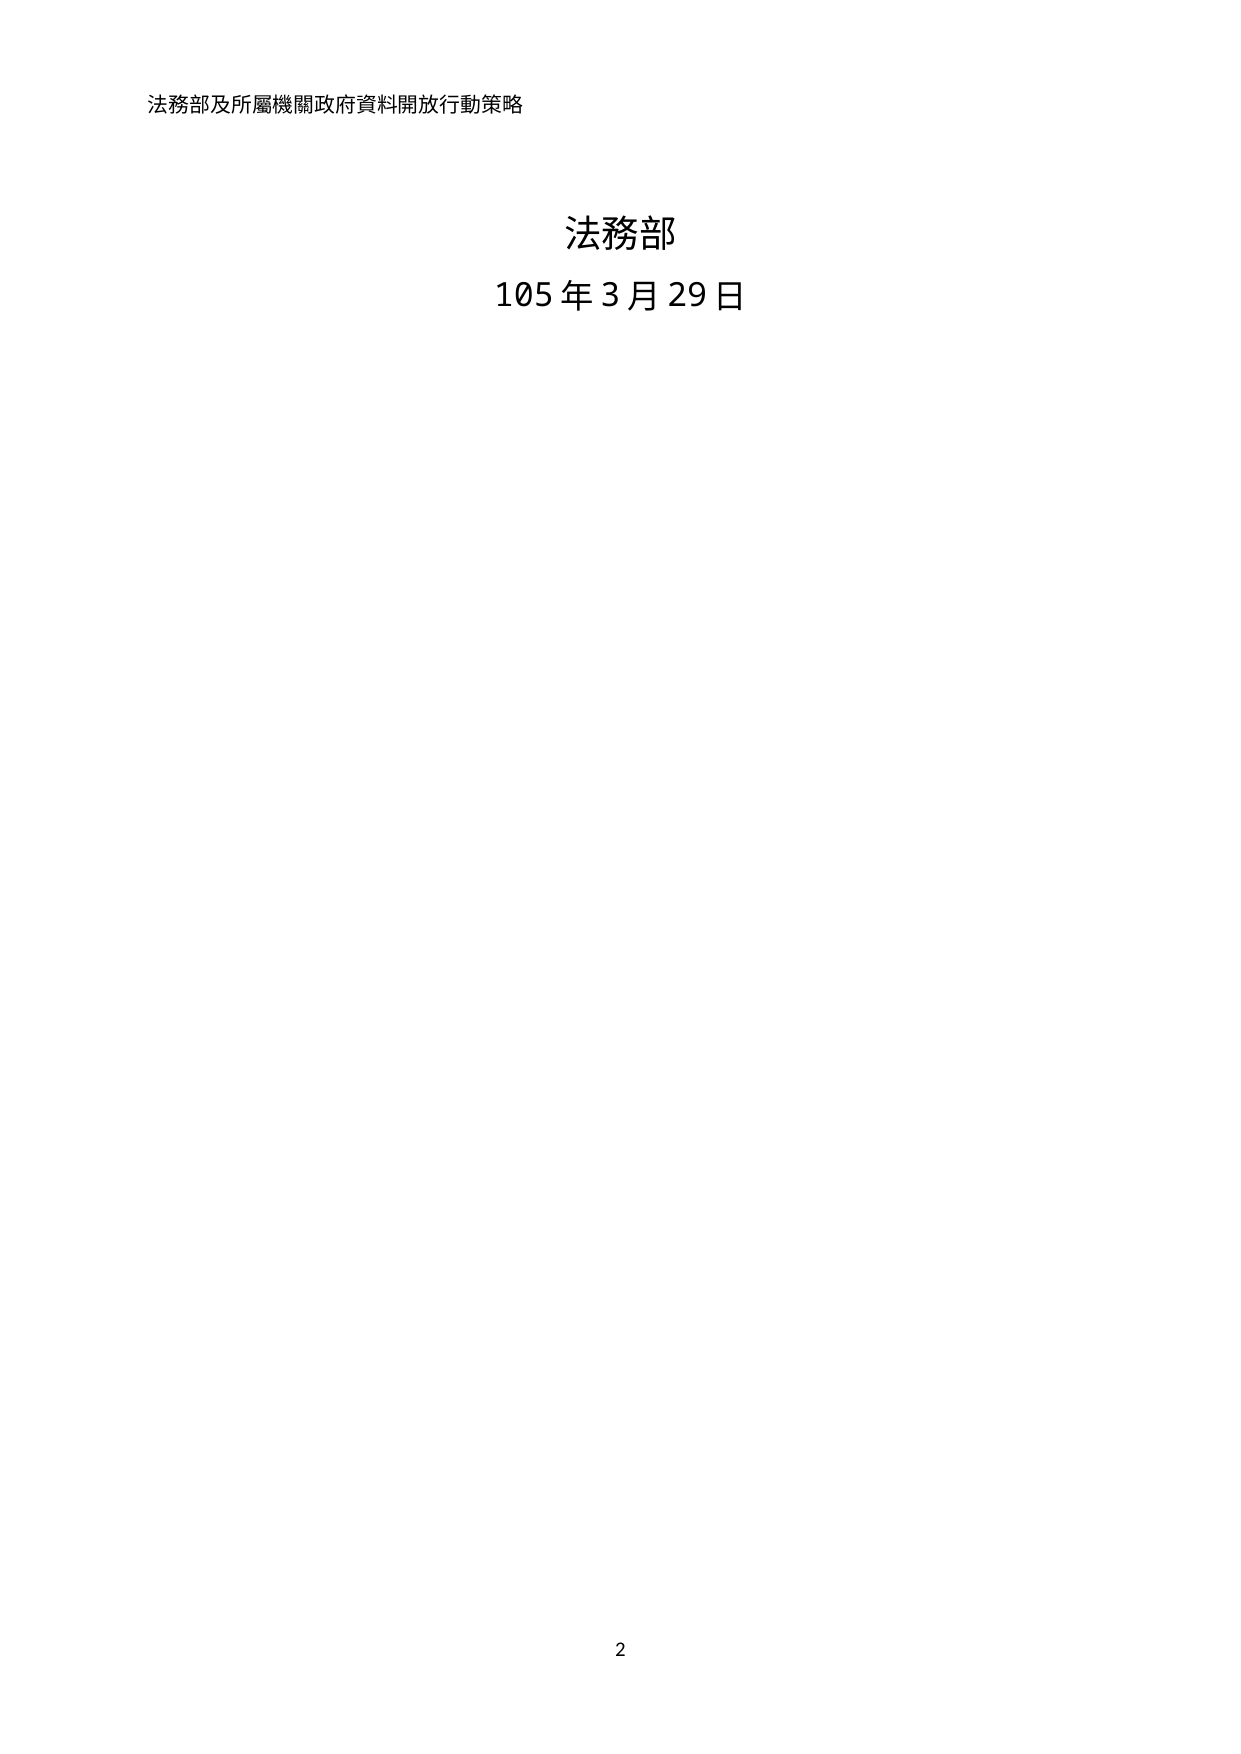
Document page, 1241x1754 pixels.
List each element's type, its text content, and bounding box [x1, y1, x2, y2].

text 105年3月29日 [148, 252, 1092, 315]
text 法務部 [148, 190, 1092, 252]
